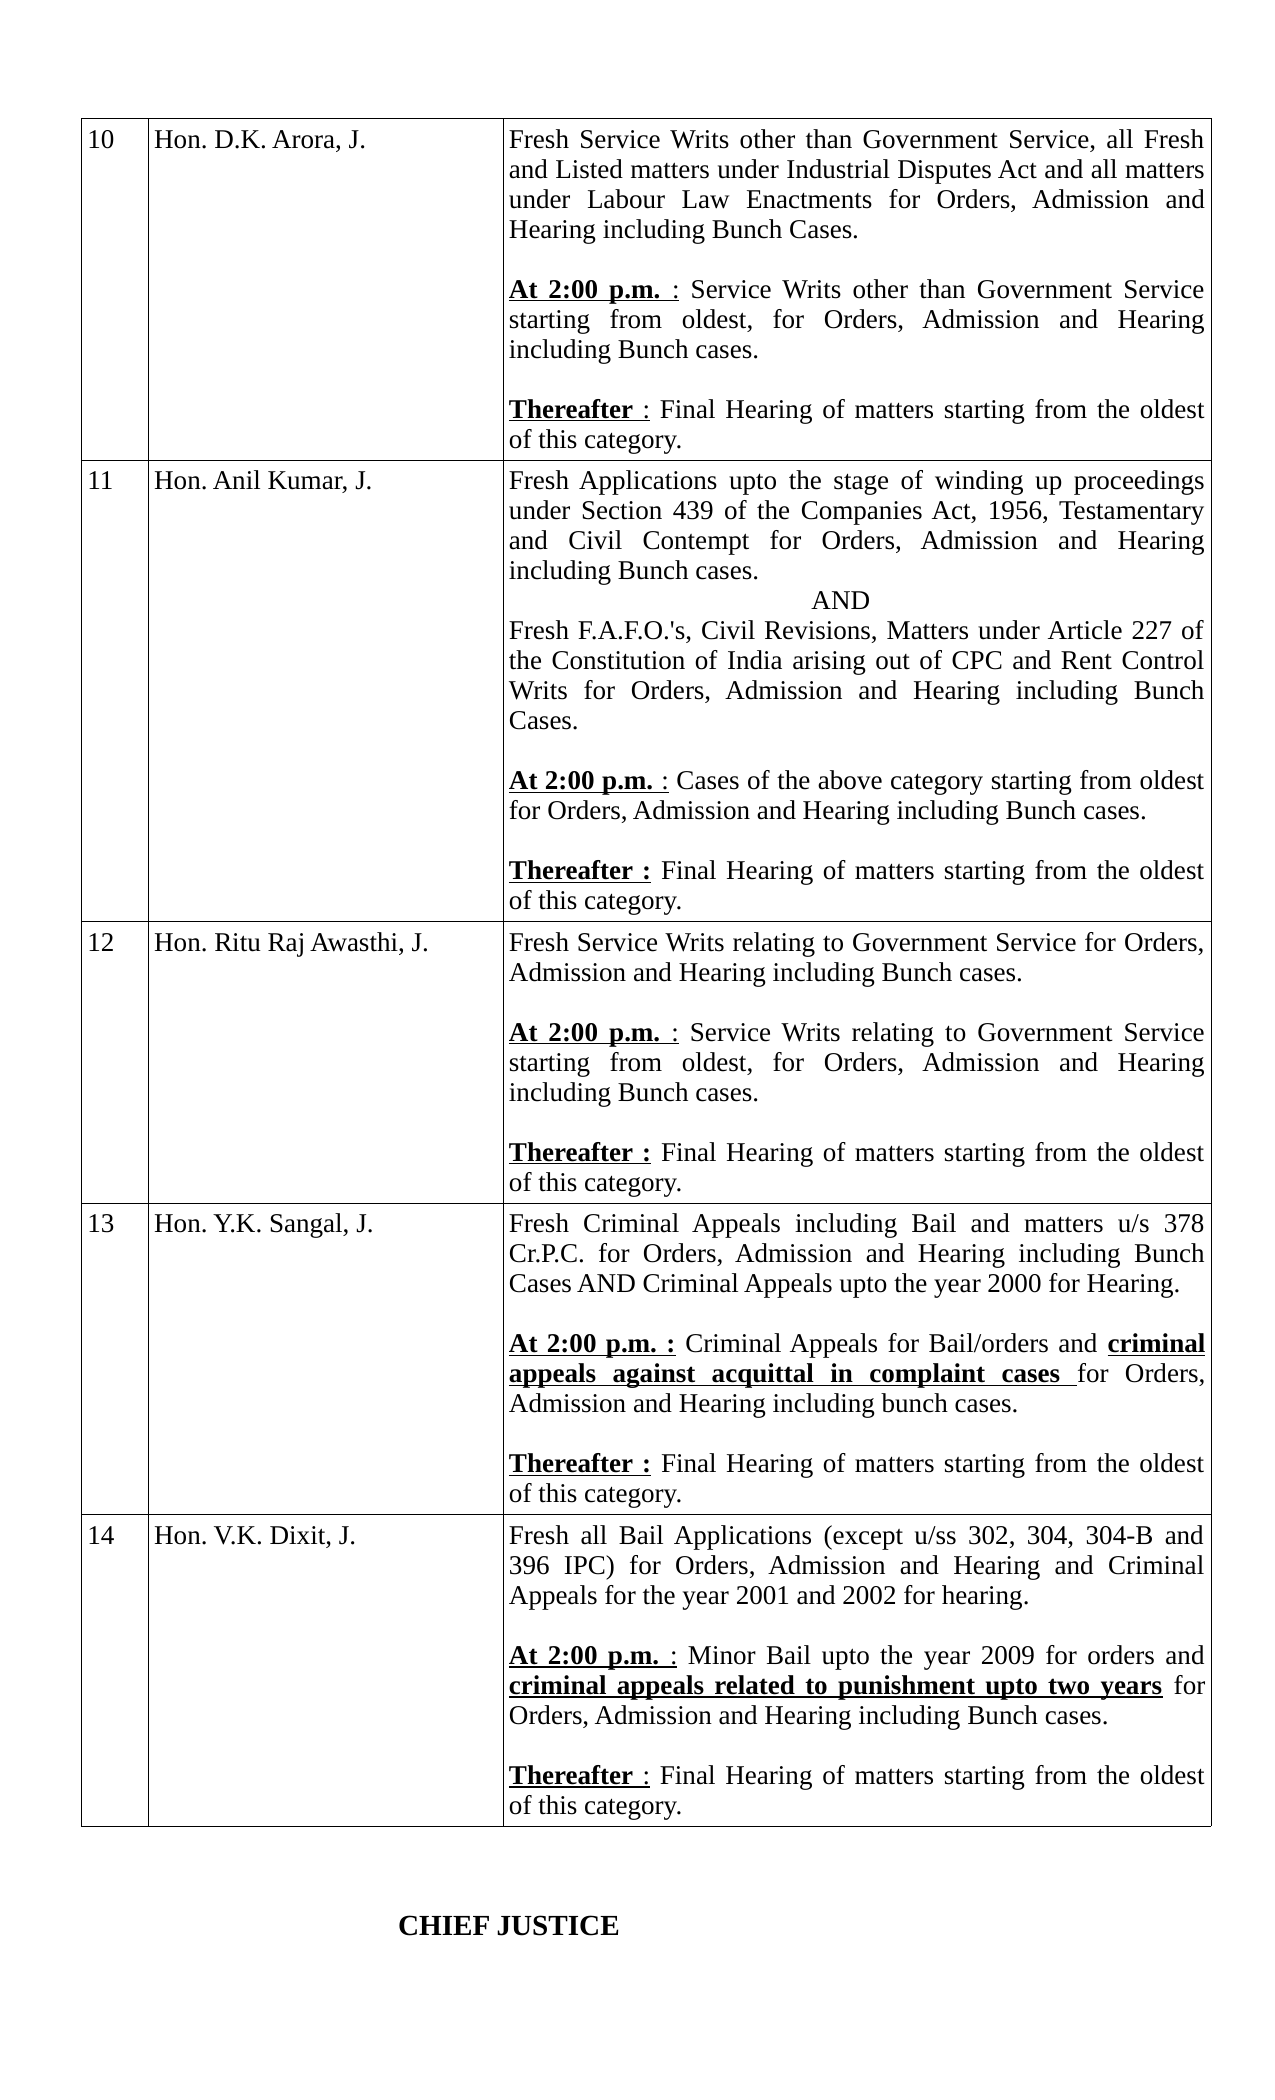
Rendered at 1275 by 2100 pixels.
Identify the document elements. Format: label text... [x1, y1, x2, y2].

table_cell Hon. Y.K. Sangal, J. [149, 1204, 503, 1514]
table_cell Fresh Service Writs relating to Government Service for Orders, Admission and Hearing including Bunch cases. At 2:00 p.m. : Service Writs relating to Government Service starting from oldest, for Orders, Admission and Hearing including Bunch cases. Thereafter : Final Hearing of matters starting from the oldest of this category. [504, 922, 1211, 1203]
table_cell Hon. Anil Kumar, J. [149, 461, 503, 921]
table_cell 13 [82, 1204, 148, 1514]
table_cell Fresh Service Writs other than Government Service, all Fresh and Listed matters under Industrial Disputes Act and all matters under Labour Law Enactments for Orders, Admission and Hearing including Bunch Cases. At 2:00 p.m. : Service Writs other than Government Service starting from oldest, for Orders, Admission and Hearing including Bunch cases. Thereafter : Final Hearing of matters starting from the oldest of this category. [504, 119, 1211, 460]
table_cell 12 [82, 922, 148, 1203]
table_cell Fresh all Bail Applications (except u/ss 302, 304, 304-B and 396 IPC) for Orders, Admission and Hearing and Criminal Appeals for the year 2001 and 2002 for hearing. At 2:00 p.m. : Minor Bail upto the year 2009 for orders and criminal appeals related to punishment upto two years for Orders, Admission and Hearing including Bunch cases. Thereafter : Final Hearing of matters starting from the oldest of this category. [504, 1515, 1211, 1826]
table_cell Fresh Criminal Appeals including Bail and matters u/s 378 Cr.P.C. for Orders, Admission and Hearing including Bunch Cases AND Criminal Appeals upto the year 2000 for Hearing. At 2:00 p.m. : Criminal Appeals for Bail/orders and criminal appeals against acquittal in complaint cases for Orders, Admission and Hearing including bunch cases. Thereafter : Final Hearing of matters starting from the oldest of this category. [504, 1204, 1211, 1514]
table_cell 10 [82, 119, 148, 460]
table_cell Hon. Ritu Raj Awasthi, J. [149, 922, 503, 1203]
table_cell Fresh Applications upto the stage of winding up proceedings under Section 439 of the Companies Act, 1956, Testamentary and Civil Contempt for Orders, Admission and Hearing including Bunch cases. AND Fresh F.A.F.O.'s, Civil Revisions, Matters under Article 227 of the Constitution of India arising out of CPC and Rent Control Writs for Orders, Admission and Hearing including Bunch Cases. At 2:00 p.m. : Cases of the above category starting from oldest for Orders, Admission and Hearing including Bunch cases. Thereafter : Final Hearing of matters starting from the oldest of this category. [504, 461, 1211, 921]
text CHIEF JUSTICE [150, 1909, 1157, 1941]
table_cell Hon. V.K. Dixit, J. [149, 1515, 503, 1826]
table_cell Hon. D.K. Arora, J. [149, 119, 503, 460]
table_cell 14 [82, 1515, 148, 1826]
table_cell 11 [82, 461, 148, 921]
